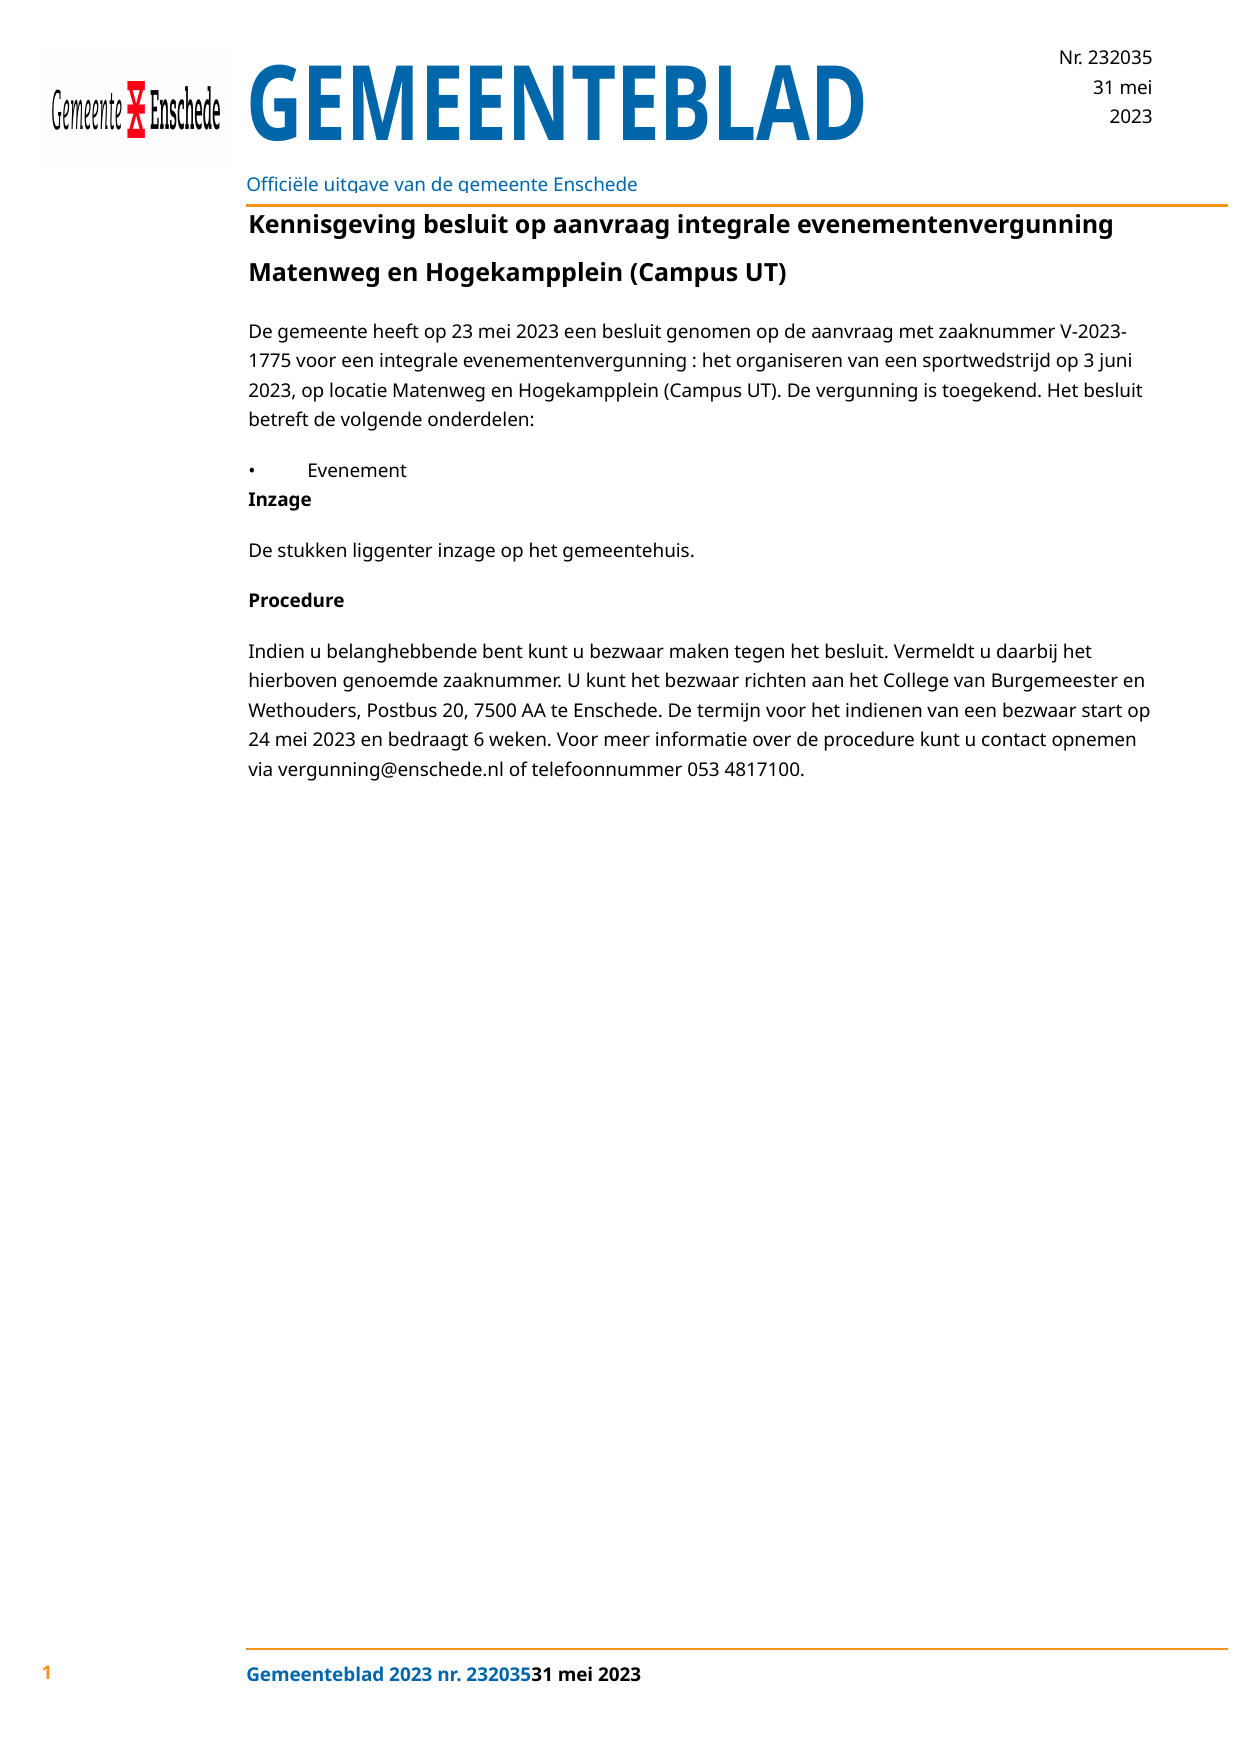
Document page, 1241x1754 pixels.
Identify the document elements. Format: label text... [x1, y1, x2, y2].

text Procedure [248, 587, 1152, 613]
picture [41, 47, 231, 172]
text De gemeente heeft op 23 mei 2023 een besluit genomen op de aanvraag met zaaknummer V-2023-1775 voor een integrale evenementenvergunning : het organiseren van een sportwedstrijd op 3 juni 2023, op locatie Matenweg en Hogekampplein (Campus UT). De vergunning is toegekend. Het besluit betreft de volgende onderdelen: [248, 318, 1152, 432]
text De stukken liggenter inzage op het gemeentehuis. [248, 537, 1152, 563]
text Kennisgeving besluit op aanvraag integrale evenementenvergunning Matenweg en Hogekampplein (Campus UT) [248, 207, 1152, 288]
text Indien u belanghebbende bent kunt u bezwaar maken tegen het besluit. Vermeldt u daarbij het hierboven genoemde zaaknummer. U kunt het bezwaar richten aan het College van Burgemees­ter en Wethouders, Postbus 20, 7500 AA te Enschede. De termijn voor het indienen van een bezwaar start op 24 mei 2023 en bedraagt 6 weken. Voor meer informatie over de procedure kunt u contact opnemen via vergunning@enschede.nl of telefoonnummer 053 4817100. [248, 638, 1152, 782]
text Inzage [248, 487, 1152, 512]
list Evenement [248, 457, 1152, 483]
